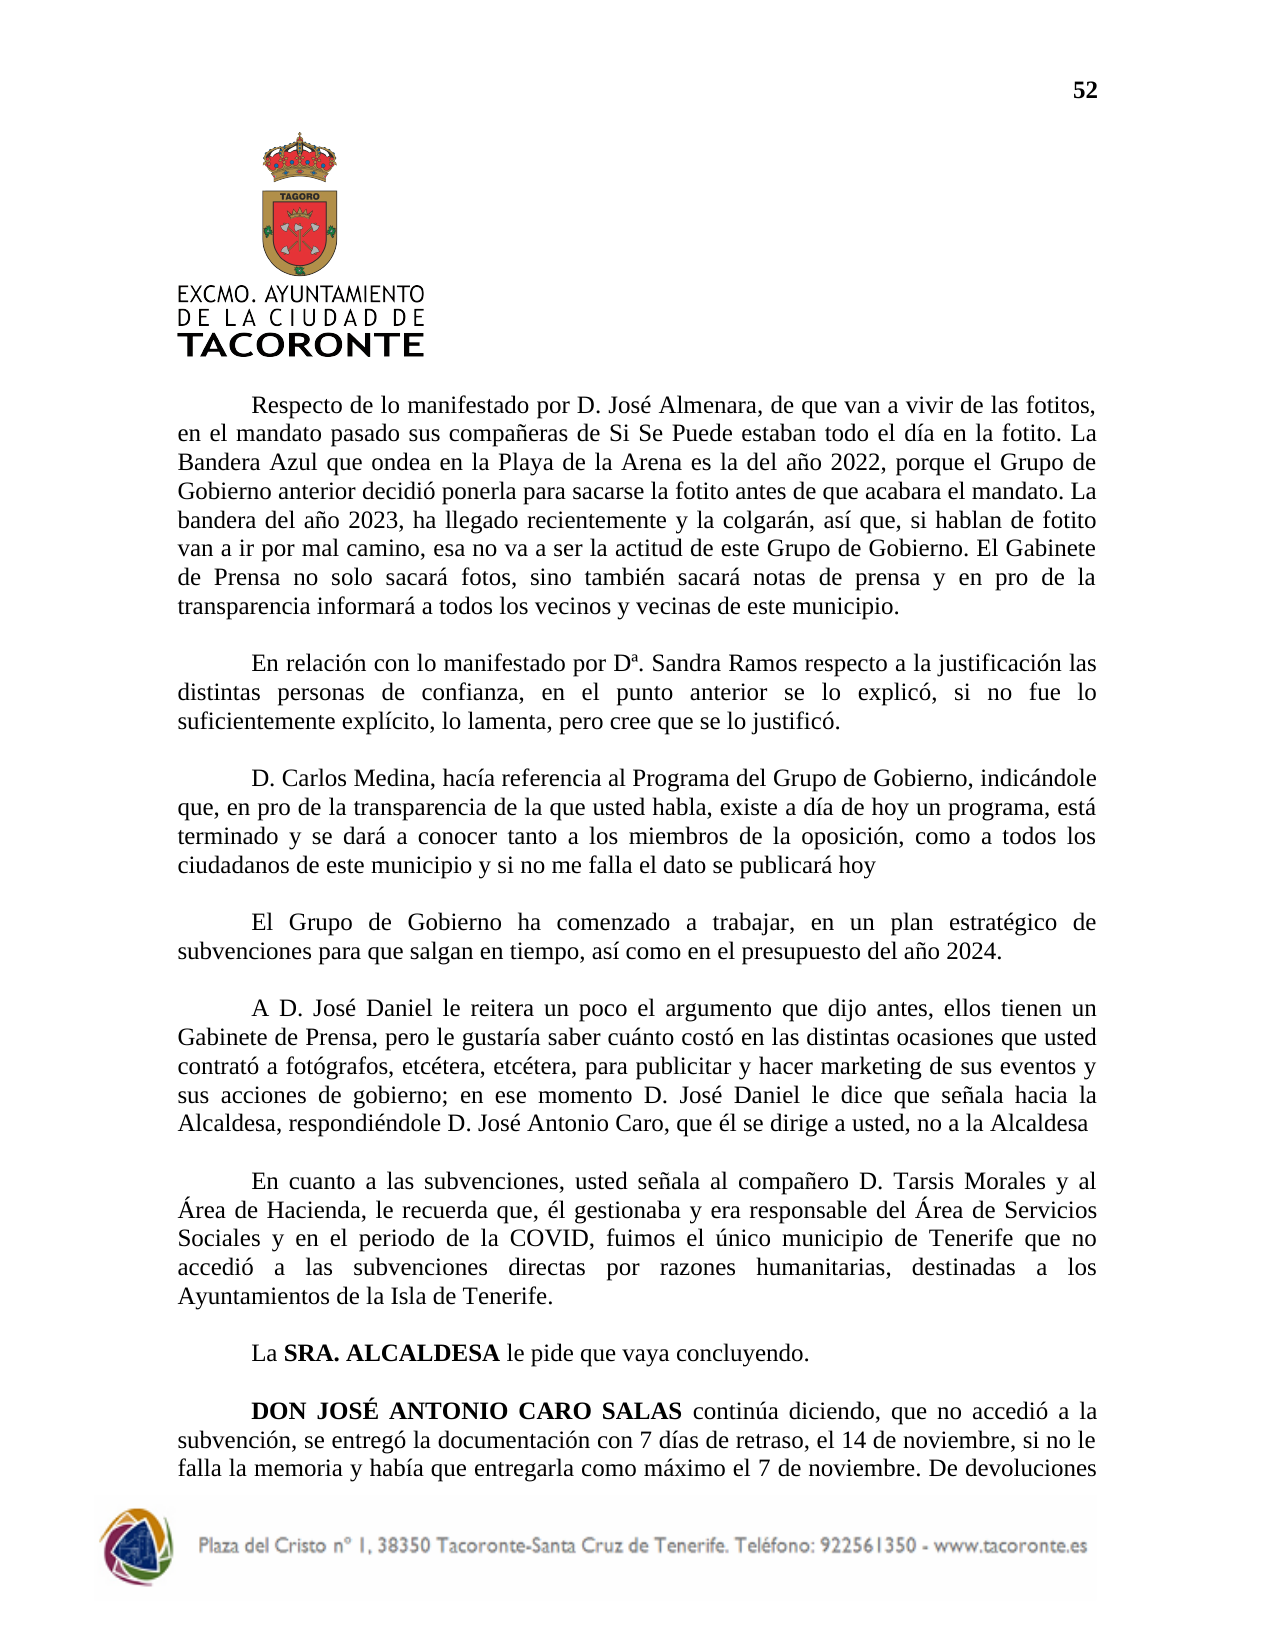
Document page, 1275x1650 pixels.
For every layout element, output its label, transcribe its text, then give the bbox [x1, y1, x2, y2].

text En cuanto a las subvenciones, usted señala al compañero D. Tarsis Morales y al Área de Hacienda, le recuerda que, él gestionaba y era responsable del Área de Servicios Sociales y en el periodo de la COVID, fuimos el único municipio de Tenerife que no accedió a las subvenciones directas por razones humanitarias, destinadas a los Ayuntamientos de la Isla de Tenerife. [177, 1166, 1098, 1310]
text DON JOSÉ ANTONIO CARO SALAS continúa diciendo, que no accedió a la subvención, se entregó la documentación con 7 días de retraso, el 14 de noviembre, si no le falla la memoria y había que entregarla como máximo el 7 de noviembre. De devoluciones [177, 1396, 1098, 1482]
text D. Carlos Medina, hacía referencia al Programa del Grupo de Gobierno, indicándole que, en pro de la transparencia de la que usted habla, existe a día de hoy un programa, está terminado y se dará a conocer tanto a los miembros de la oposición, como a todos los ciudadanos de este municipio y si no me falla el dato se publicará hoy [177, 763, 1098, 878]
picture [177, 132, 424, 357]
text El Grupo de Gobierno ha comenzado a trabajar, en un plan estratégico de subvenciones para que salgan en tiempo, así como en el presupuesto del año 2024. [177, 907, 1098, 965]
picture [93, 1495, 1097, 1601]
text En relación con lo manifestado por Dª. Sandra Ramos respecto a la justificación las distintas personas de confianza, en el punto anterior se lo explicó, si no fue lo suficientemente explícito, lo lamenta, pero cree que se lo justificó. [177, 648, 1098, 735]
text La SRA. ALCALDESA le pide que vaya concluyendo. [177, 1338, 1098, 1367]
text Respecto de lo manifestado por D. José Almenara, de que van a vivir de las fotitos, en el mandato pasado sus compañeras de Si Se Puede estaban todo el día en la fotito. La Bandera Azul que ondea en la Playa de la Arena es la del año 2022, porque el Grupo de Gobierno anterior decidió ponerla para sacarse la fotito antes de que acabara el mandato. La bandera del año 2023, ha llegado recientemente y la colgarán, así que, si hablan de fotito van a ir por mal camino, esa no va a ser la actitud de este Grupo de Gobierno. El Gabinete de Prensa no solo sacará fotos, sino también sacará notas de prensa y en pro de la transparencia informará a todos los vecinos y vecinas de este municipio. [177, 390, 1098, 620]
text A D. José Daniel le reitera un poco el argumento que dijo antes, ellos tienen un Gabinete de Prensa, pero le gustaría saber cuánto costó en las distintas ocasiones que usted contrató a fotógrafos, etcétera, etcétera, para publicitar y hacer marketing de sus eventos y sus acciones de gobierno; en ese momento D. José Daniel le dice que señala hacia la Alcaldesa, respondiéndole D. José Antonio Caro, que él se dirige a usted, no a la Alcaldesa [177, 993, 1098, 1137]
